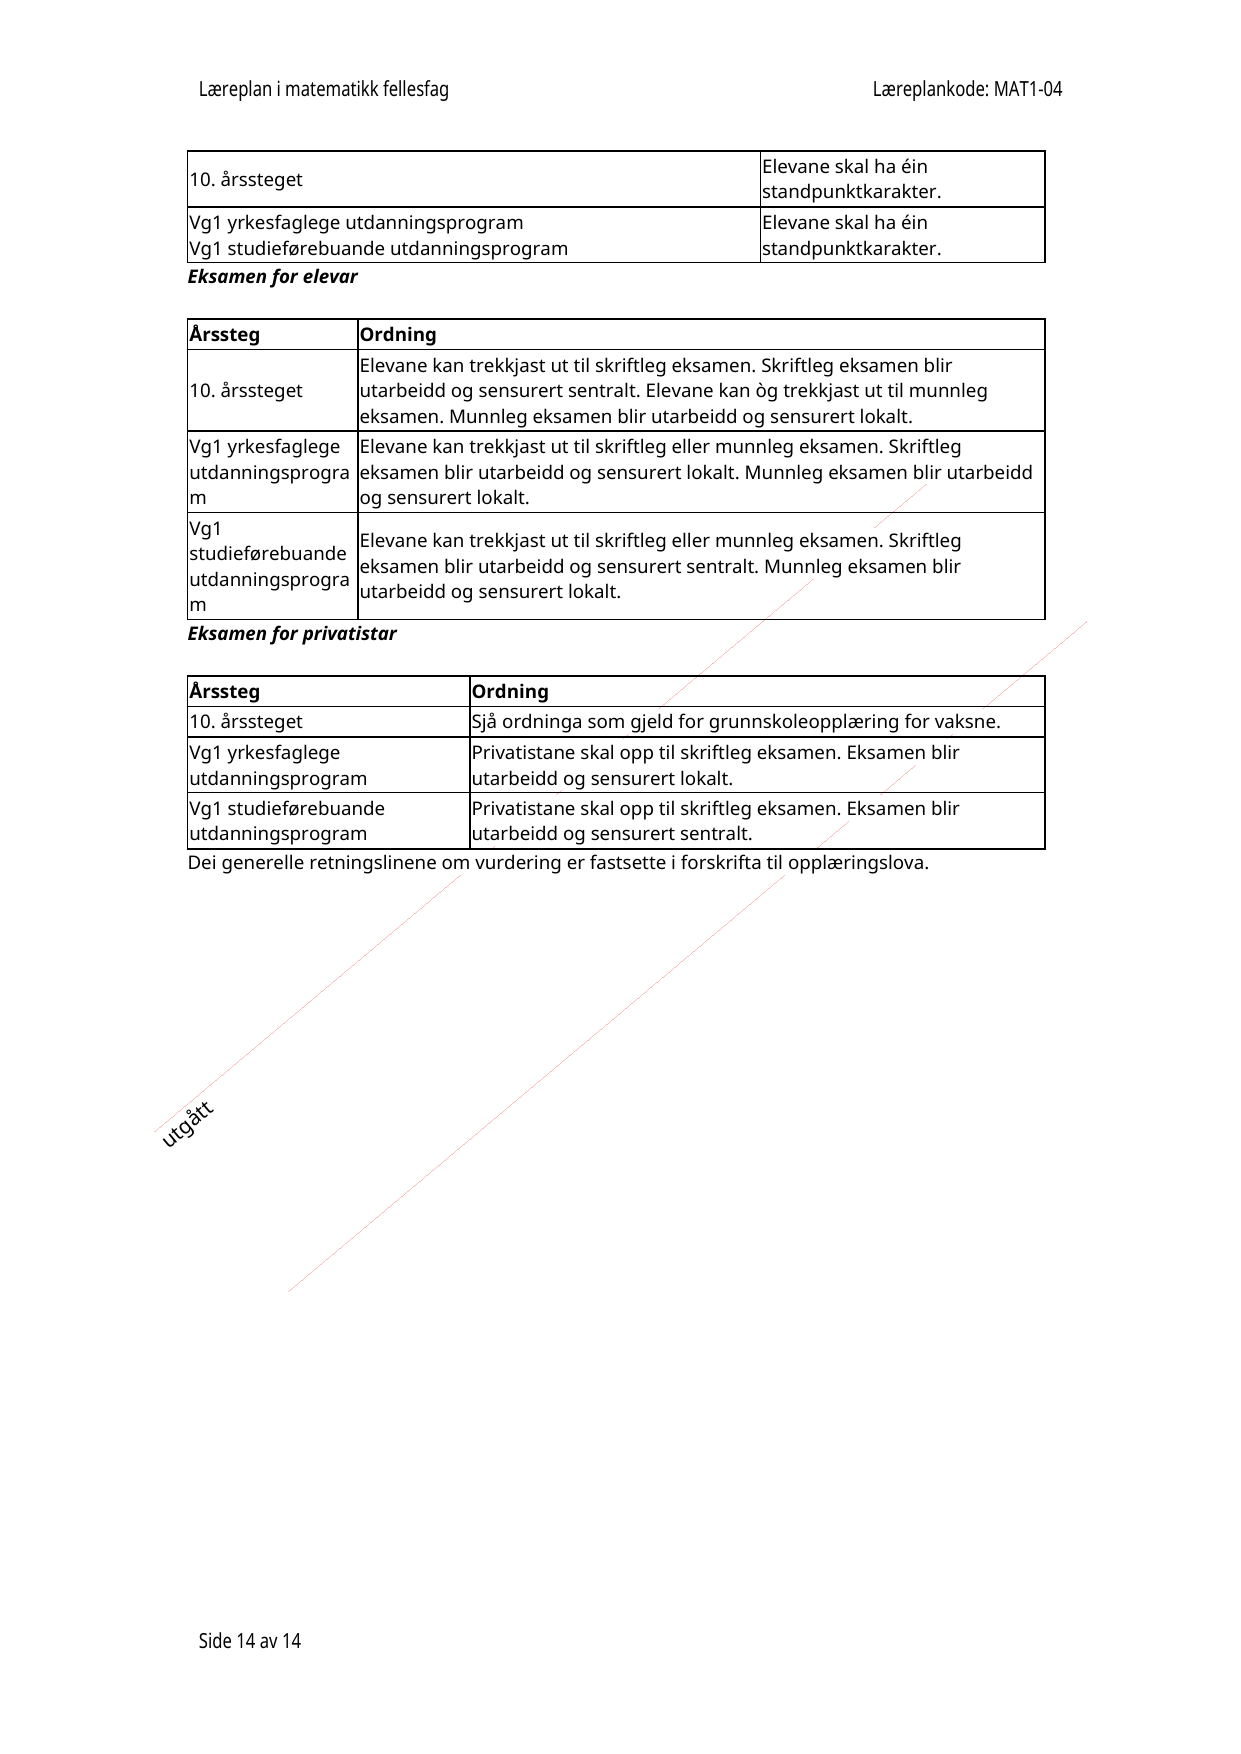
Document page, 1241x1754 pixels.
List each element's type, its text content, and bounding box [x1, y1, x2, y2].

table_cell Elevane kan trekkjast ut til skriftleg eller munnleg eksamen. Skriftleg eksamen blir utarbeidd og sensurert sentralt. Munnleg eksamen blir utarbeidd og sensurert lokalt. [359, 604, 782, 619]
text Eksamen for elevar [360, 264, 1053, 289]
table_cell 10. årssteget [188, 350, 357, 430]
text Eksamen for privatistar [399, 620, 763, 646]
table_cell 10. årssteget [188, 152, 760, 206]
text Dei generelle retningslinene om vurdering er fastsette i forskrifta til opplæringslova. [929, 849, 1053, 875]
table_cell Elevane kan trekkjast ut til skriftleg eller munnleg eksamen. Skriftleg eksamen blir utarbeidd og sensurert sentralt. Munnleg eksamen blir utarbeidd og sensurert lokalt. [767, 513, 1044, 619]
text Eksamen for privatistar [735, 620, 1053, 646]
table_cell Elevane kan trekkjast ut til skriftleg eller munnleg eksamen. Skriftleg eksamen blir utarbeidd og sensurert sentralt. Munnleg eksamen blir utarbeidd og sensurert lokalt. [359, 513, 890, 528]
